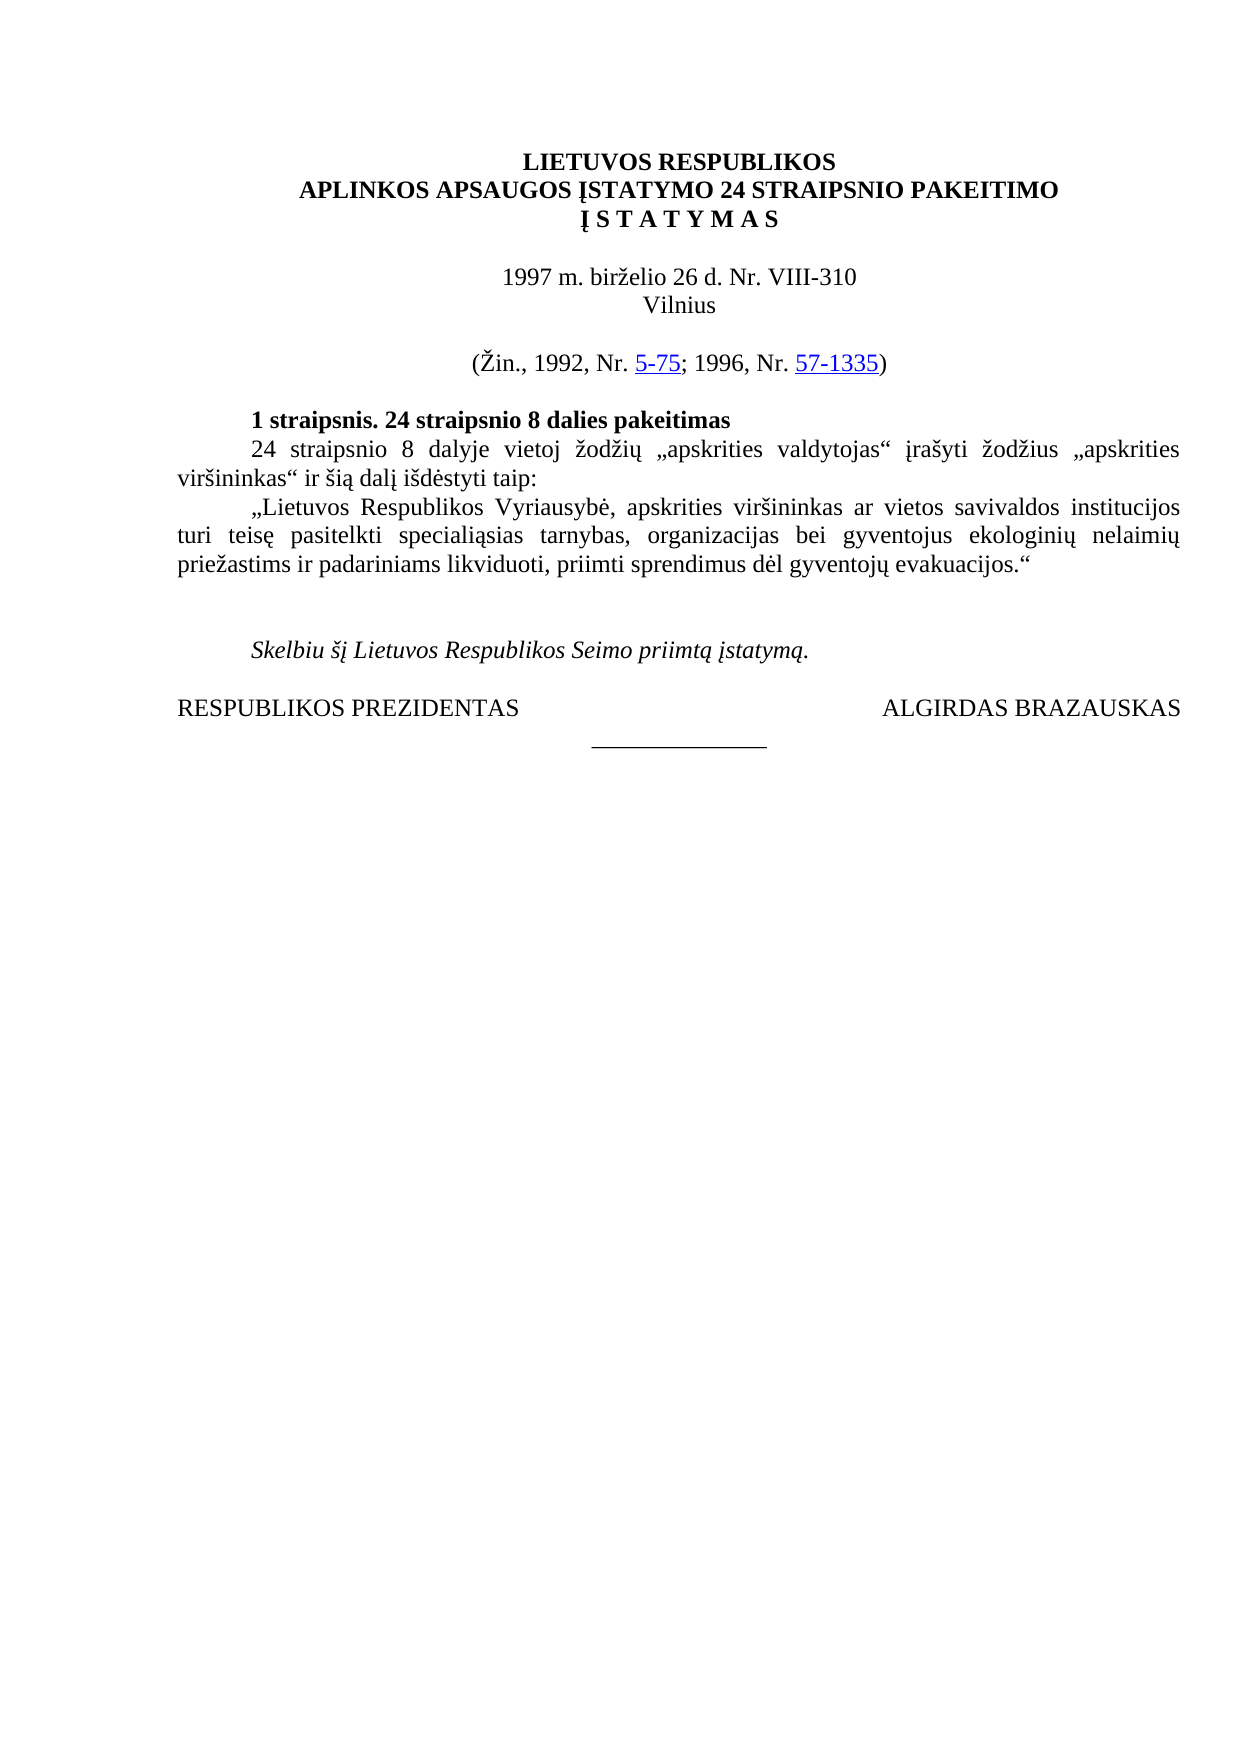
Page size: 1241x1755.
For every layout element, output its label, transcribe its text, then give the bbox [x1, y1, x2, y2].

text APLINKOS APSAUGOS ĮSTATYMO 24 STRAIPSNIO PAKEITIMO [177, 176, 1181, 204]
text LIETUVOS RESPUBLIKOS [177, 147, 1181, 176]
text RESPUBLIKOS PREZIDENTAS ALGIRDAS BRAZAUSKAS [177, 693, 1181, 722]
text Vilnius [177, 291, 1181, 319]
text 1 straipsnis. 24 straipsnio 8 dalies pakeitimas [177, 406, 1181, 434]
text Į S T A T Y M A S [177, 204, 1181, 233]
text ______________ [177, 722, 1181, 751]
text 1997 m. birželio 26 d. Nr. VIII-310 [177, 262, 1181, 291]
text (Žin., 1992, Nr. 5-75; 1996, Nr. 57-1335) [177, 348, 1181, 377]
text Skelbiu šį Lietuvos Respublikos Seimo priimtą įstatymą. [177, 636, 1181, 664]
text 24 straipsnio 8 dalyje vietoj žodžių „apskrities valdytojas“ įrašyti žodžius „apskrities viršininkas“ ir šią dalį išdėstyti taip: [177, 434, 1181, 492]
text „Lietuvos Respublikos Vyriausybė, apskrities viršininkas ar vietos savivaldos institucijos turi teisę pasitelkti specialiąsias tarnybas, organizacijas bei gyventojus ekologinių nelaimių priežastims ir padariniams likviduoti, priimti sprendimus dėl gyventojų evakuacijos.“ [177, 492, 1181, 578]
